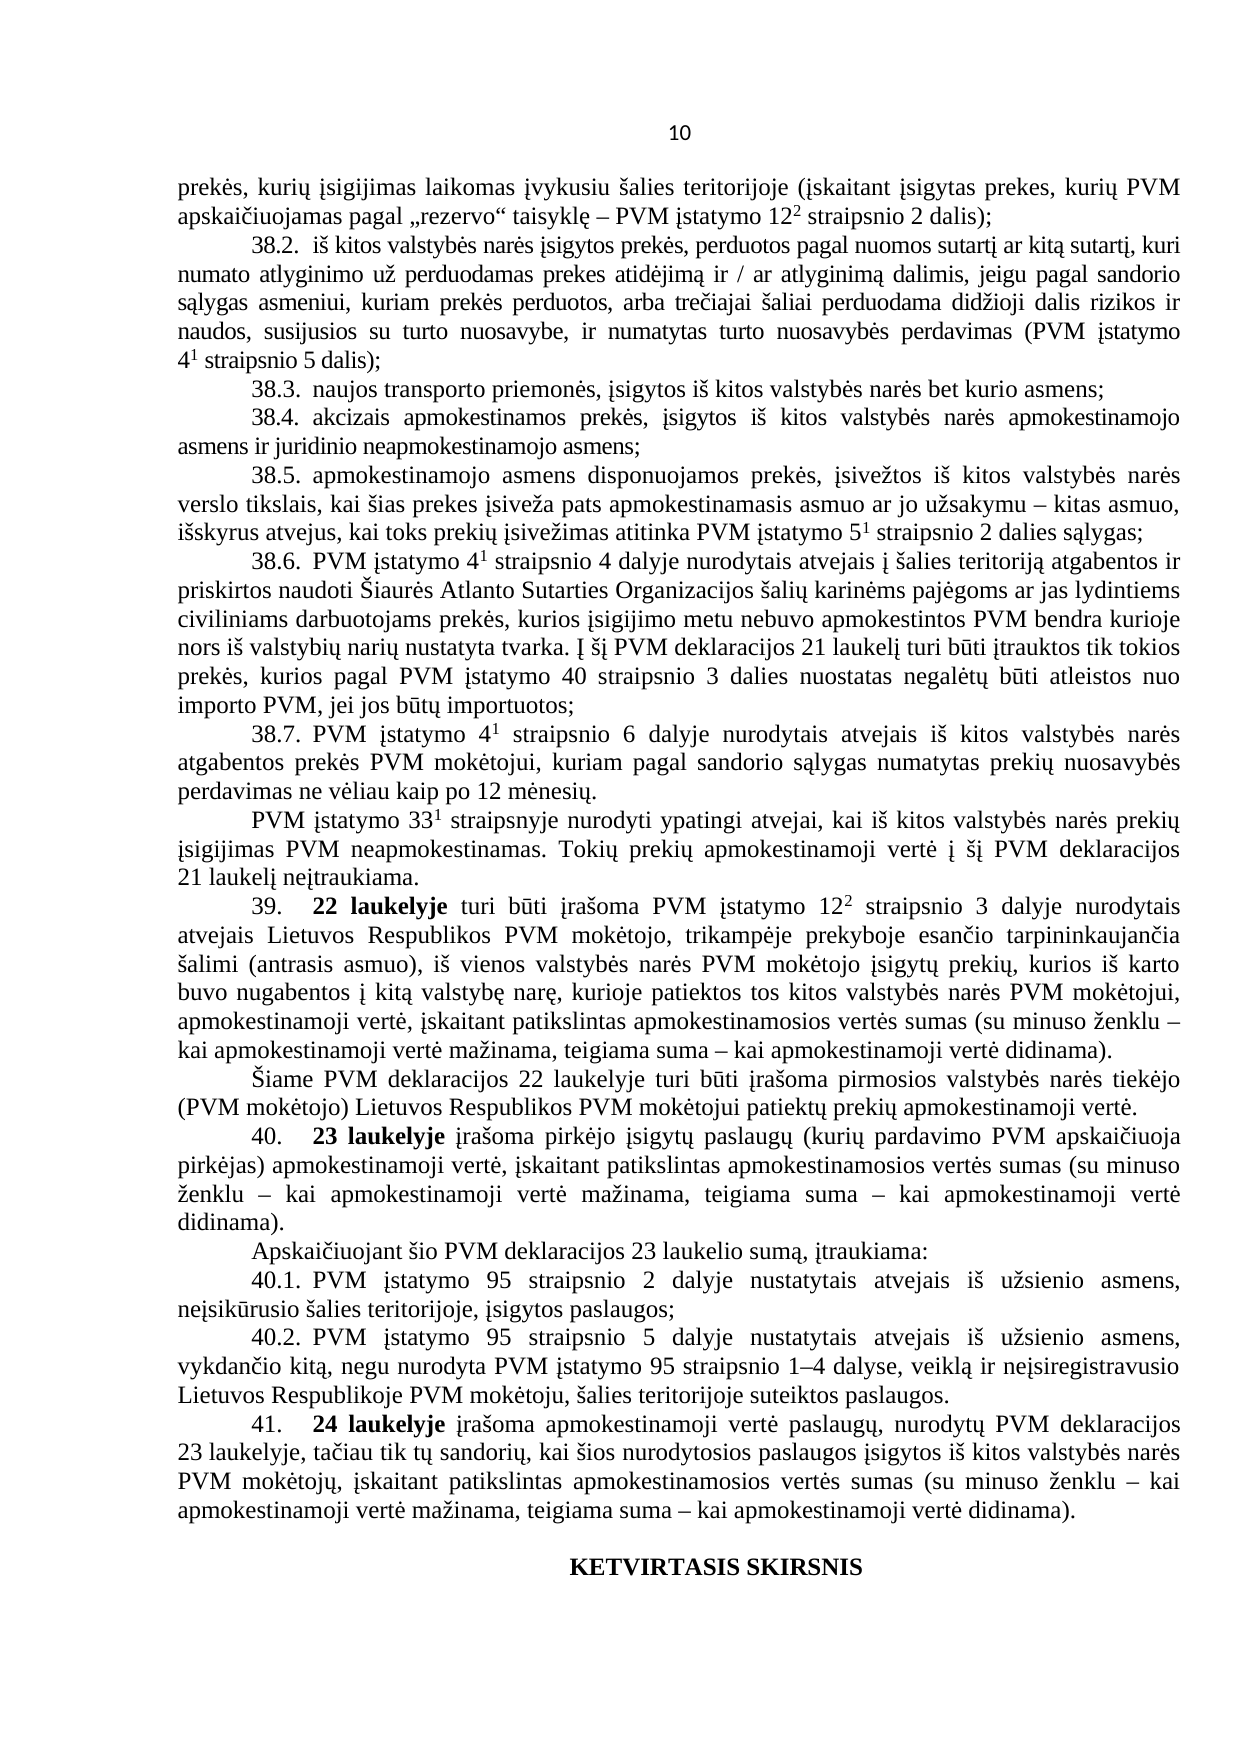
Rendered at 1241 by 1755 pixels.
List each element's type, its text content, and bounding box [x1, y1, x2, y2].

text 38.6. PVM įstatymo 41 straipsnio 4 dalyje nurodytais atvejais į šalies teritoriją atgabentos ir priskirtos naudoti Šiaurės Atlanto Sutarties Organizacijos šalių karinėms pajėgoms ar jas lydintiems civiliniams darbuotojams prekės, kurios įsigijimo metu nebuvo apmokestintos PVM bendra kurioje nors iš valstybių narių nustatyta tvarka. Į šį PVM deklaracijos 21 laukelį turi būti įtrauktos tik tokios prekės, kurios pagal PVM įstatymo 40 straipsnio 3 dalies nuostatas negalėtų būti atleistos nuo importo PVM, jei jos būtų importuotos; [177, 546, 1181, 719]
text 40. 23 laukelyje įrašoma pirkėjo įsigytų paslaugų (kurių pardavimo PVM apskaičiuoja pirkėjas) apmokestinamoji vertė, įskaitant patikslintas apmokestinamosios vertės sumas (su minuso ženklu – kai apmokestinamoji vertė mažinama, teigiama suma – kai apmokestinamoji vertė didinama). [177, 1121, 1181, 1236]
text KETVIRTASIS SKIRSNIS [177, 1552, 1181, 1581]
text 40.2. PVM įstatymo 95 straipsnio 5 dalyje nustatytais atvejais iš užsienio asmens, vykdančio kitą, negu nurodyta PVM įstatymo 95 straipsnio 1–4 dalyse, veiklą ir neįsiregistravusio Lietuvos Respublikoje PVM mokėtoju, šalies teritorijoje suteiktos paslaugos. [177, 1322, 1181, 1409]
text PVM įstatymo 331 straipsnyje nurodyti ypatingi atvejai, kai iš kitos valstybės narės prekių įsigijimas PVM neapmokestinamas. Tokių prekių apmokestinamoji vertė į šį PVM deklaracijos 21 laukelį neįtraukiama. [177, 805, 1181, 891]
text 38.2. iš kitos valstybės narės įsigytos prekės, perduotos pagal nuomos sutartį ar kitą sutartį, kuri numato atlyginimo už perduodamas prekes atidėjimą ir / ar atlyginimą dalimis, jeigu pagal sandorio sąlygas asmeniui, kuriam prekės perduotos, arba trečiajai šaliai perduodama didžioji dalis rizikos ir naudos, susijusios su turto nuosavybe, ir numatytas turto nuosavybės perdavimas (PVM įstatymo 41 straipsnio 5 dalis); [177, 230, 1181, 374]
text Apskaičiuojant šio PVM deklaracijos 23 laukelio sumą, įtraukiama: [177, 1236, 1181, 1265]
text 38.4. akcizais apmokestinamos prekės, įsigytos iš kitos valstybės narės apmokestinamojo asmens ir juridinio neapmokestinamojo asmens; [177, 402, 1181, 460]
text Šiame PVM deklaracijos 22 laukelyje turi būti įrašoma pirmosios valstybės narės tiekėjo (PVM mokėtojo) Lietuvos Respublikos PVM mokėtojui patiektų prekių apmokestinamoji vertė. [177, 1064, 1181, 1121]
text 41. 24 laukelyje įrašoma apmokestinamoji vertė paslaugų, nurodytų PVM deklaracijos 23 laukelyje, tačiau tik tų sandorių, kai šios nurodytosios paslaugos įsigytos iš kitos valstybės narės PVM mokėtojų, įskaitant patikslintas apmokestinamosios vertės sumas (su minuso ženklu – kai apmokestinamoji vertė mažinama, teigiama suma – kai apmokestinamoji vertė didinama). [177, 1409, 1181, 1524]
text 40.1. PVM įstatymo 95 straipsnio 2 dalyje nustatytais atvejais iš užsienio asmens, neįsikūrusio šalies teritorijoje, įsigytos paslaugos; [177, 1265, 1181, 1322]
text 39. 22 laukelyje turi būti įrašoma PVM įstatymo 122 straipsnio 3 dalyje nurodytais atvejais Lietuvos Respublikos PVM mokėtojo, trikampėje prekyboje esančio tarpininkaujančia šalimi (antrasis asmuo), iš vienos valstybės narės PVM mokėtojo įsigytų prekių, kurios iš karto buvo nugabentos į kitą valstybę narę, kurioje patiektos tos kitos valstybės narės PVM mokėtojui, apmokestinamoji vertė, įskaitant patikslintas apmokestinamosios vertės sumas (su minuso ženklu – kai apmokestinamoji vertė mažinama, teigiama suma – kai apmokestinamoji vertė didinama). [177, 891, 1181, 1064]
text 38.7. PVM įstatymo 41 straipsnio 6 dalyje nurodytais atvejais iš kitos valstybės narės atgabentos prekės PVM mokėtojui, kuriam pagal sandorio sąlygas numatytas prekių nuosavybės perdavimas ne vėliau kaip po 12 mėnesių. [177, 719, 1181, 805]
text 38.3. naujos transporto priemonės, įsigytos iš kitos valstybės narės bet kurio asmens; [177, 374, 1181, 402]
text 38.5. apmokestinamojo asmens disponuojamos prekės, įsivežtos iš kitos valstybės narės verslo tikslais, kai šias prekes įsiveža pats apmokestinamasis asmuo ar jo užsakymu – kitas asmuo, išskyrus atvejus, kai toks prekių įsivežimas atitinka PVM įstatymo 51 straipsnio 2 dalies sąlygas; [177, 460, 1181, 546]
text prekės, kurių įsigijimas laikomas įvykusiu šalies teritorijoje (įskaitant įsigytas prekes, kurių PVM apskaičiuojamas pagal „rezervo“ taisyklę – PVM įstatymo 122 straipsnio 2 dalis); [177, 172, 1181, 230]
